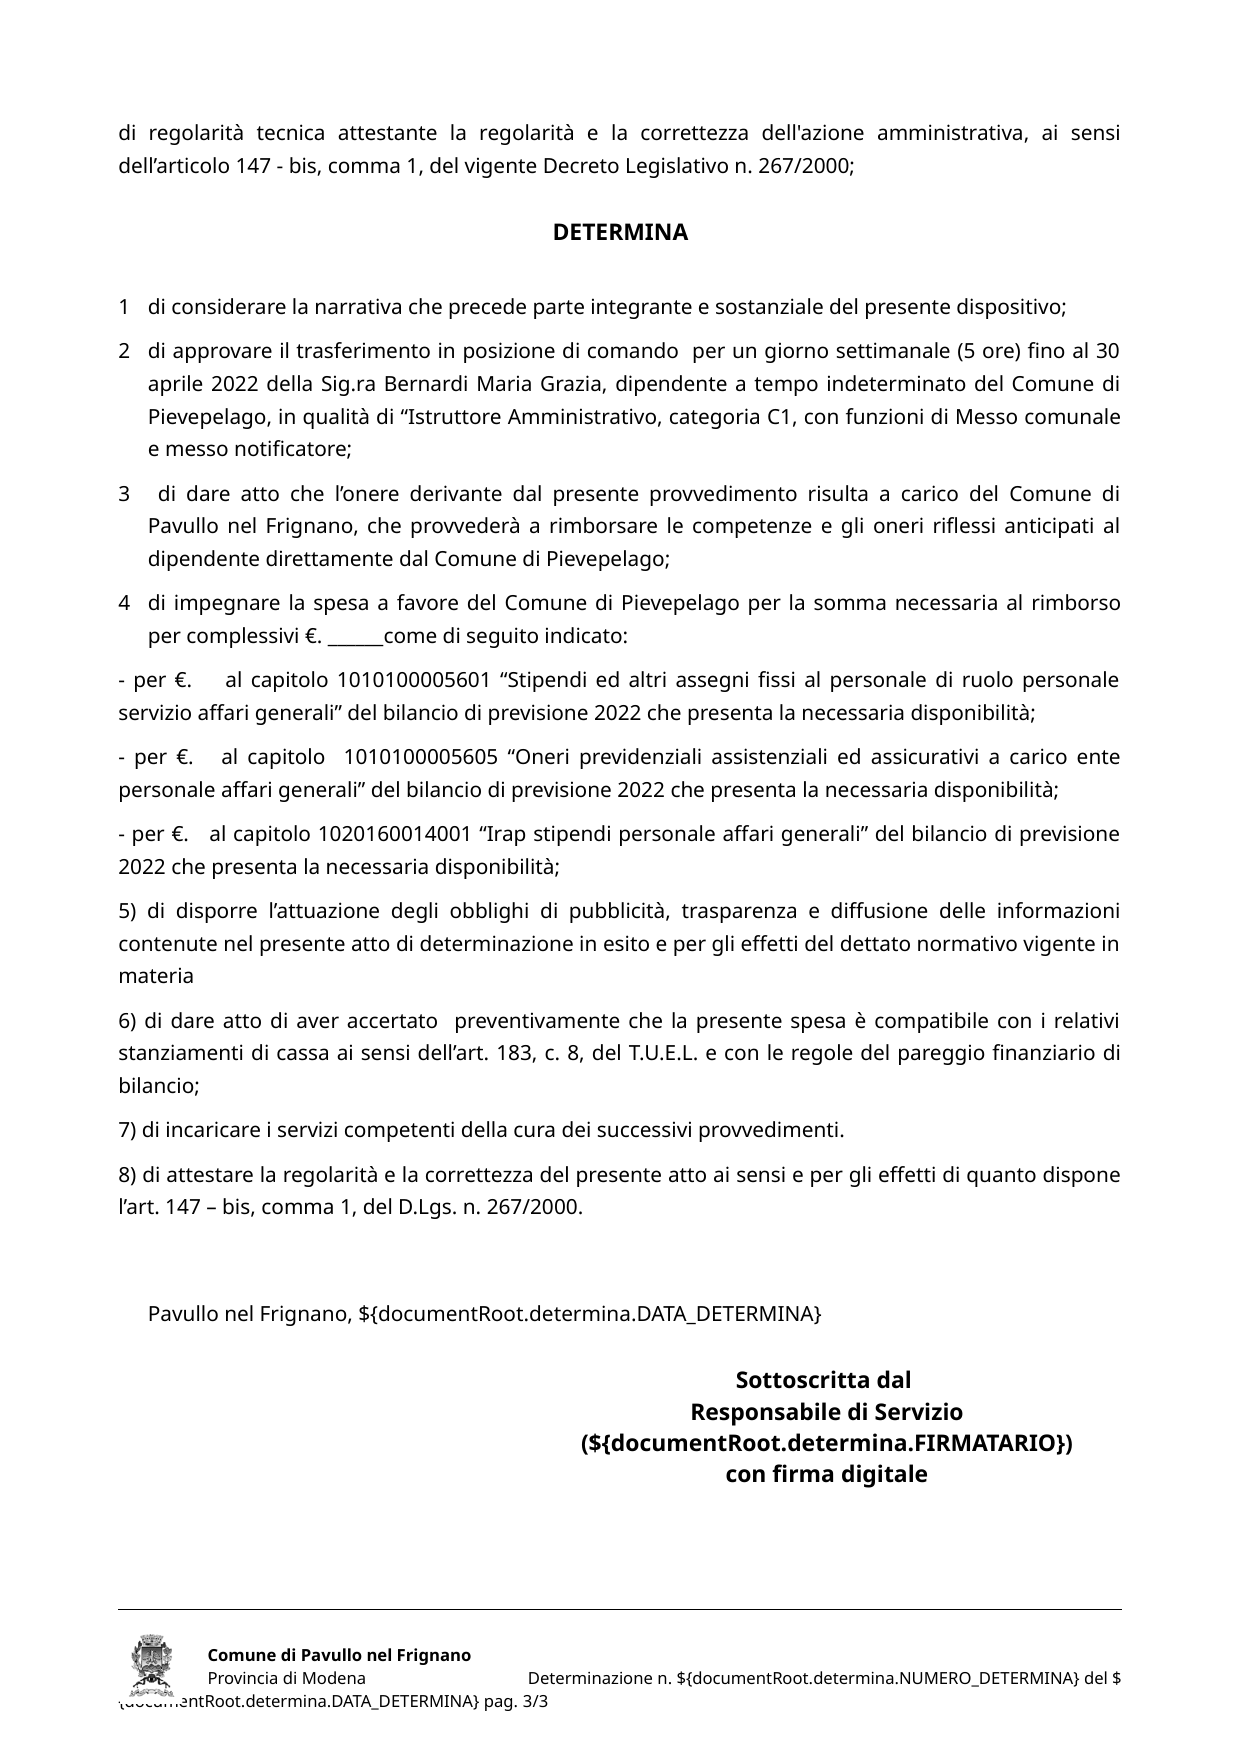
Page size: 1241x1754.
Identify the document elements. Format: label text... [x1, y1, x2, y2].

text DETERMINA [118, 216, 1122, 247]
text Pavullo nel Frignano, ${documentRoot.determina.DATA_DETERMINA} [118, 1299, 1122, 1327]
list 5) di disporre l’attuazione degli obblighi di pubblicità, trasparenza e diffusione delle informazioni contenute nel presente atto di determinazione in esito e per gli effetti del dettato normativo vigente in materia [118, 896, 1122, 990]
list di impegnare la spesa a favore del Comune di Pievepelago per la somma necessaria al rimborso per complessivi €. ______come di seguito indicato: [118, 588, 1122, 649]
text (${documentRoot.determina.FIRMATARIO}) [532, 1427, 1122, 1458]
list di dare atto che l’onere derivante dal presente provvedimento risulta a carico del Comune di Pavullo nel Frignano, che provvederà a rimborsare le competenze e gli oneri riflessi anticipati al dipendente direttamente dal Comune di Pievepelago; [118, 479, 1122, 572]
list di considerare la narrativa che precede parte integrante e sostanziale del presente dispositivo; [118, 292, 1122, 321]
list 7) di incaricare i servizi competenti della cura dei successivi provvedimenti. [118, 1116, 1122, 1144]
list 6) di dare atto di aver accertato preventivamente che la presente spesa è compatibile con i relativi stanziamenti di cassa ai sensi dell’art. 183, c. 8, del T.U.E.L. e con le regole del pareggio finanziario di bilancio; [118, 1006, 1122, 1099]
text con firma digitale [532, 1458, 1122, 1489]
list - per €. al capitolo 1020160014001 “Irap stipendi personale affari generali” del bilancio di previsione 2022 che presenta la necessaria disponibilità; [118, 819, 1122, 880]
list - per €. al capitolo 1010100005601 “Stipendi ed altri assegni fissi al personale di ruolo personale servizio affari generali” del bilancio di previsione 2022 che presenta la necessaria disponibilità; [118, 665, 1122, 726]
list - per €. al capitolo 1010100005605 “Oneri previdenziali assistenziali ed assicurativi a carico ente personale affari generali” del bilancio di previsione 2022 che presenta la necessaria disponibilità; [118, 742, 1122, 803]
list 8) di attestare la regolarità e la correttezza del presente atto ai sensi e per gli effetti di quanto dispone l’art. 147 – bis, comma 1, del D.Lgs. n. 267/2000. [118, 1160, 1122, 1221]
list di approvare il trasferimento in posizione di comando per un giorno settimanale (5 ore) fino al 30 aprile 2022 della Sig.ra Bernardi Maria Grazia, dipendente a tempo indeterminato del Comune di Pievepelago, in qualità di “Istruttore Amministrativo, categoria C1, con funzioni di Messo comunale e messo notificatore; [118, 337, 1122, 463]
picture [120, 1631, 183, 1704]
text Responsabile di Servizio [532, 1395, 1122, 1427]
text Sottoscritta dal [532, 1364, 1122, 1395]
text di regolarità tecnica attestante la regolarità e la correttezza dell'azione amministrativa, ai sensi dell’articolo 147 - bis, comma 1, del vigente Decreto Legislativo n. 267/2000; [118, 118, 1122, 179]
